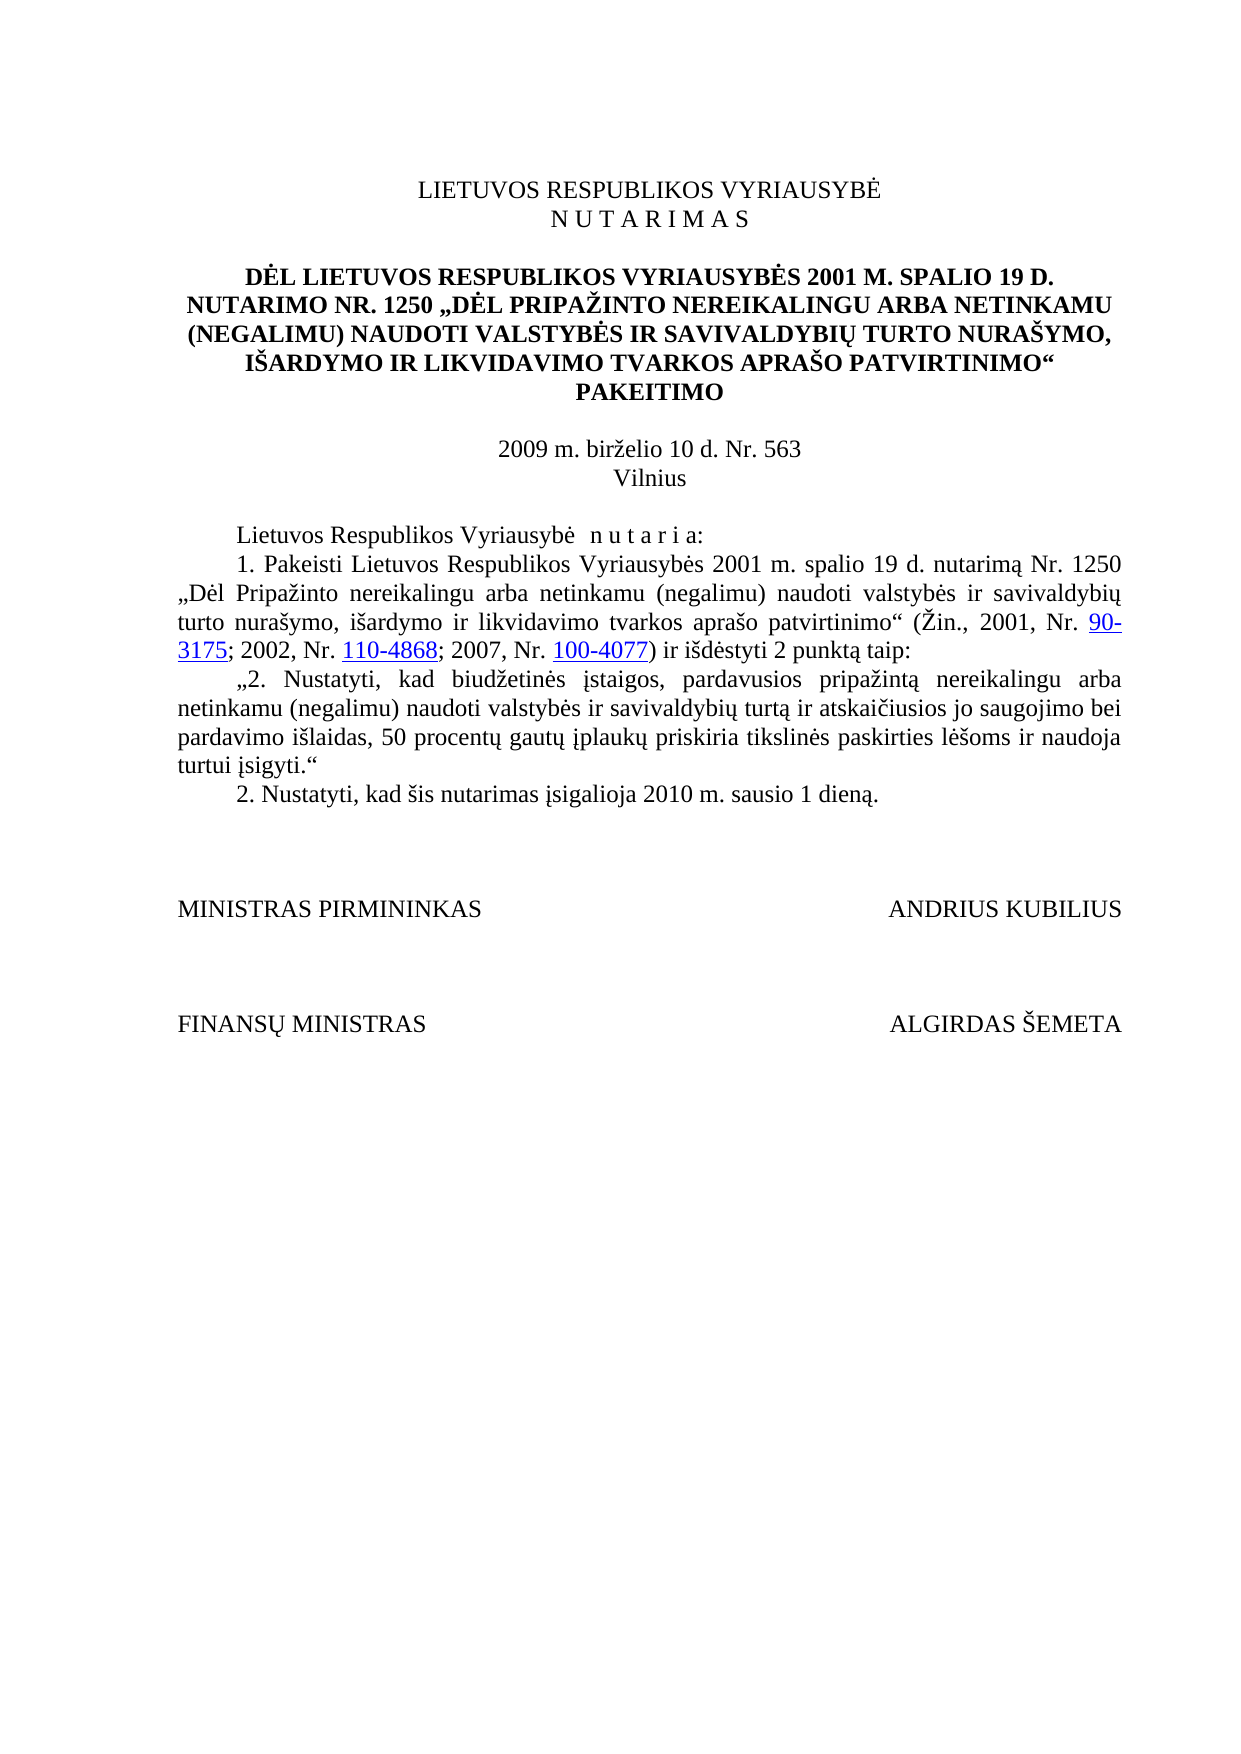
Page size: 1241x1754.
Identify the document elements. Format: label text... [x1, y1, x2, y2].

text FINANSŲ MINISTRAS ALGIRDAS ŠEMETA [177, 1009, 1122, 1038]
text Lietuvos Respublikos Vyriausybė [177, 176, 1122, 204]
text „2. Nustatyti, kad biudžetinės įstaigos, pardavusios pripažintą nereikalingu arba netinkamu (negalimu) naudoti valstybės ir savivaldybių turtą ir atskaičiusios jo saugojimo bei pardavimo išlaidas, 50 procentų gautų įplaukų priskiria tikslinės paskirties lėšoms ir naudoja turtui įsigyti.“ [177, 664, 1122, 779]
text 2009 m. birželio 10 d. Nr. 563 [177, 434, 1122, 463]
text DĖL LIETUVOS RESPUBLIKOS VYRIAUSYBĖS 2001 M. SPALIO 19 D. NUTARIMO NR. 1250 „DĖL PRIPAŽINTO NEREIKALINGU ARBA NETINKAMU (NEGALIMU) NAUDOTI VALSTYBĖS IR SAVIVALDYBIŲ TURTO NURAŠYMO, IŠARDYMO IR LIKVIDAVIMO TVARKOS APRAŠO PATVIRTINIMO“ PAKEITIMO [177, 262, 1122, 406]
text NUTARIMAS [177, 204, 1122, 233]
text 1. Pakeisti Lietuvos Respublikos Vyriausybės 2001 m. spalio 19 d. nutarimą Nr. 1250 „Dėl Pripažinto nereikalingu arba netinkamu (negalimu) naudoti valstybės ir savivaldybių turto nurašymo, išardymo ir likvidavimo tvarkos aprašo patvirtinimo“ (Žin., 2001, Nr. 90-3175; 2002, Nr. 110-4868; 2007, Nr. 100-4077) ir išdėstyti 2 punktą taip: [177, 549, 1122, 664]
text Lietuvos Respublikos Vyriausybė nutaria: [177, 521, 1122, 549]
text MINISTRAS PIRMININKAS ANDRIUS KUBILIUS [177, 894, 1122, 923]
text Vilnius [177, 463, 1122, 492]
text 2. Nustatyti, kad šis nutarimas įsigalioja 2010 m. sausio 1 dieną. [177, 779, 1122, 808]
